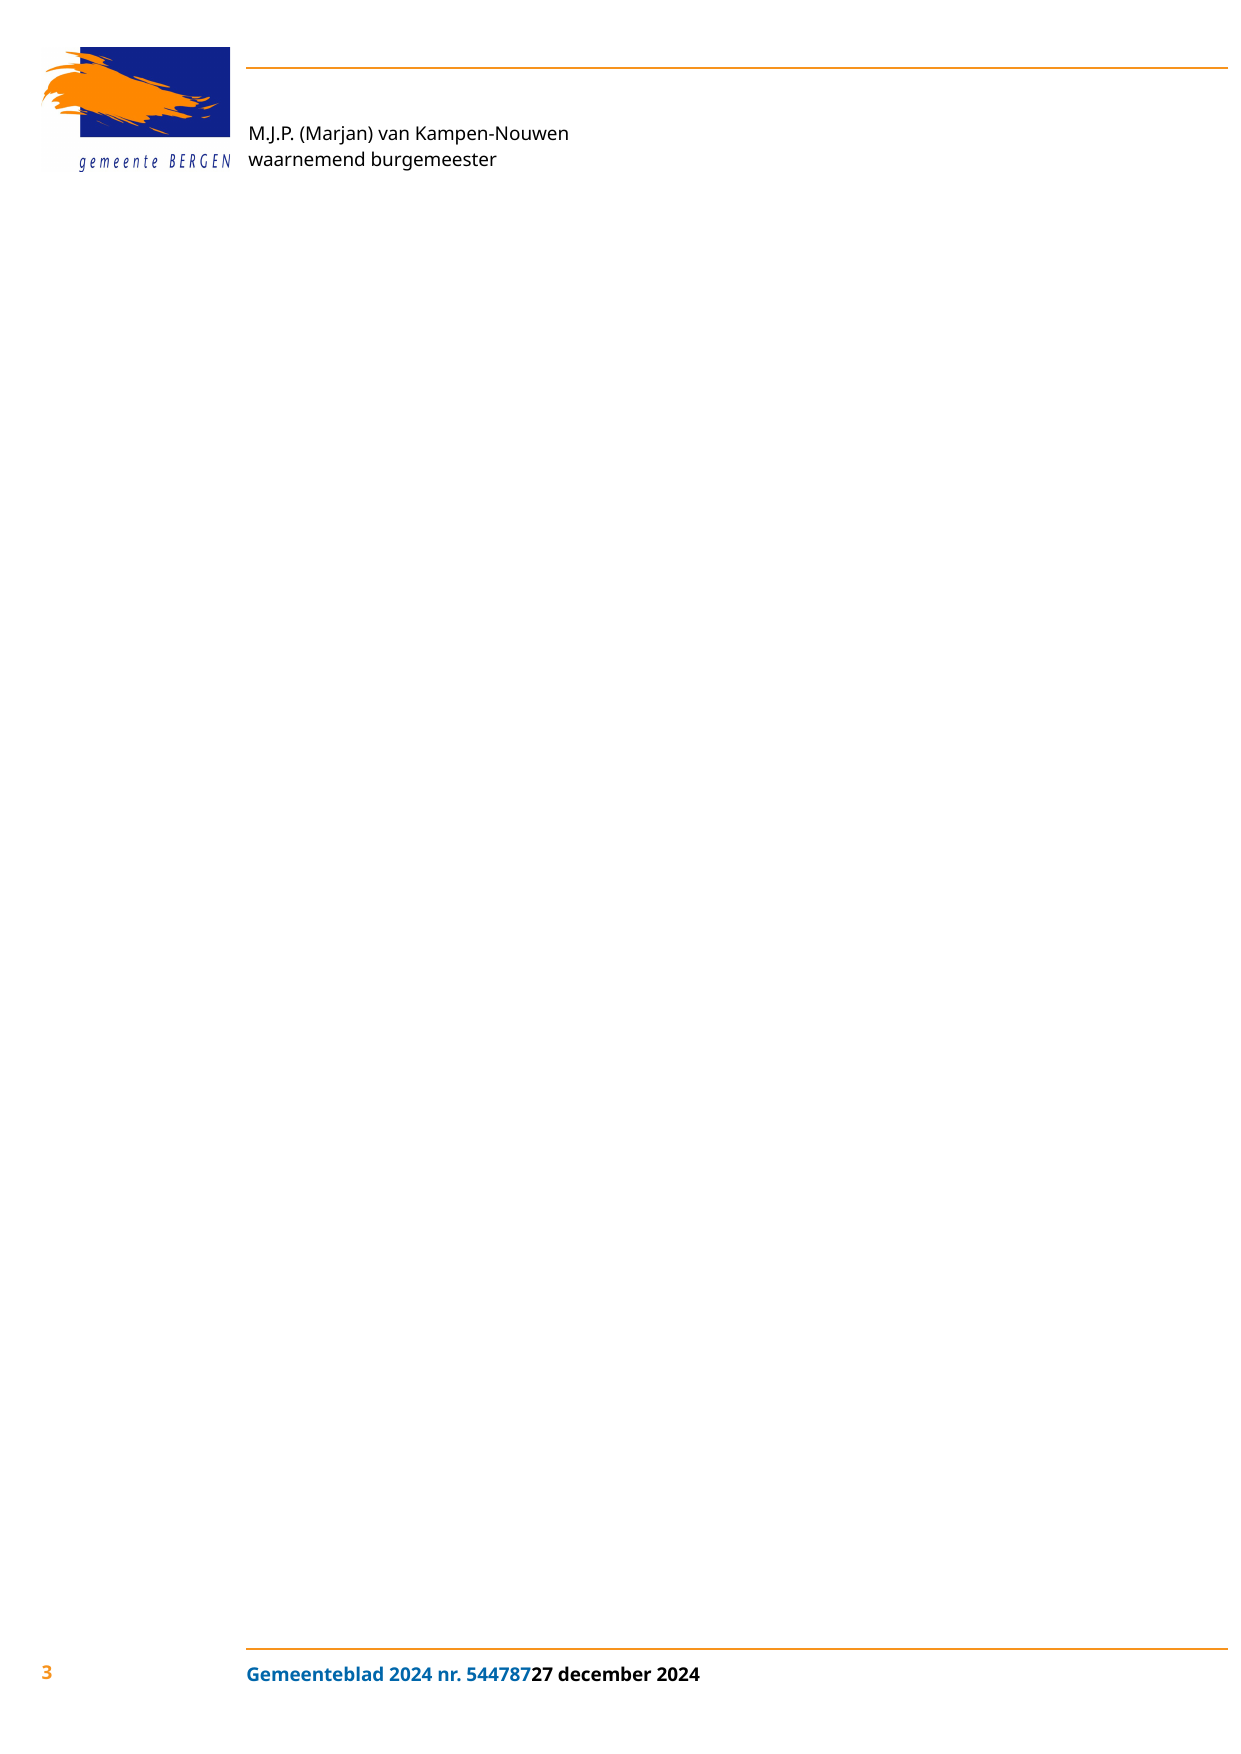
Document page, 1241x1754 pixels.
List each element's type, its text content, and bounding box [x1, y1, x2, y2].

picture [41, 47, 231, 172]
text M.J.P. (Marjan) van Kampen-Nouwen [248, 121, 1152, 146]
text waarnemend burgemeester [248, 146, 1152, 172]
